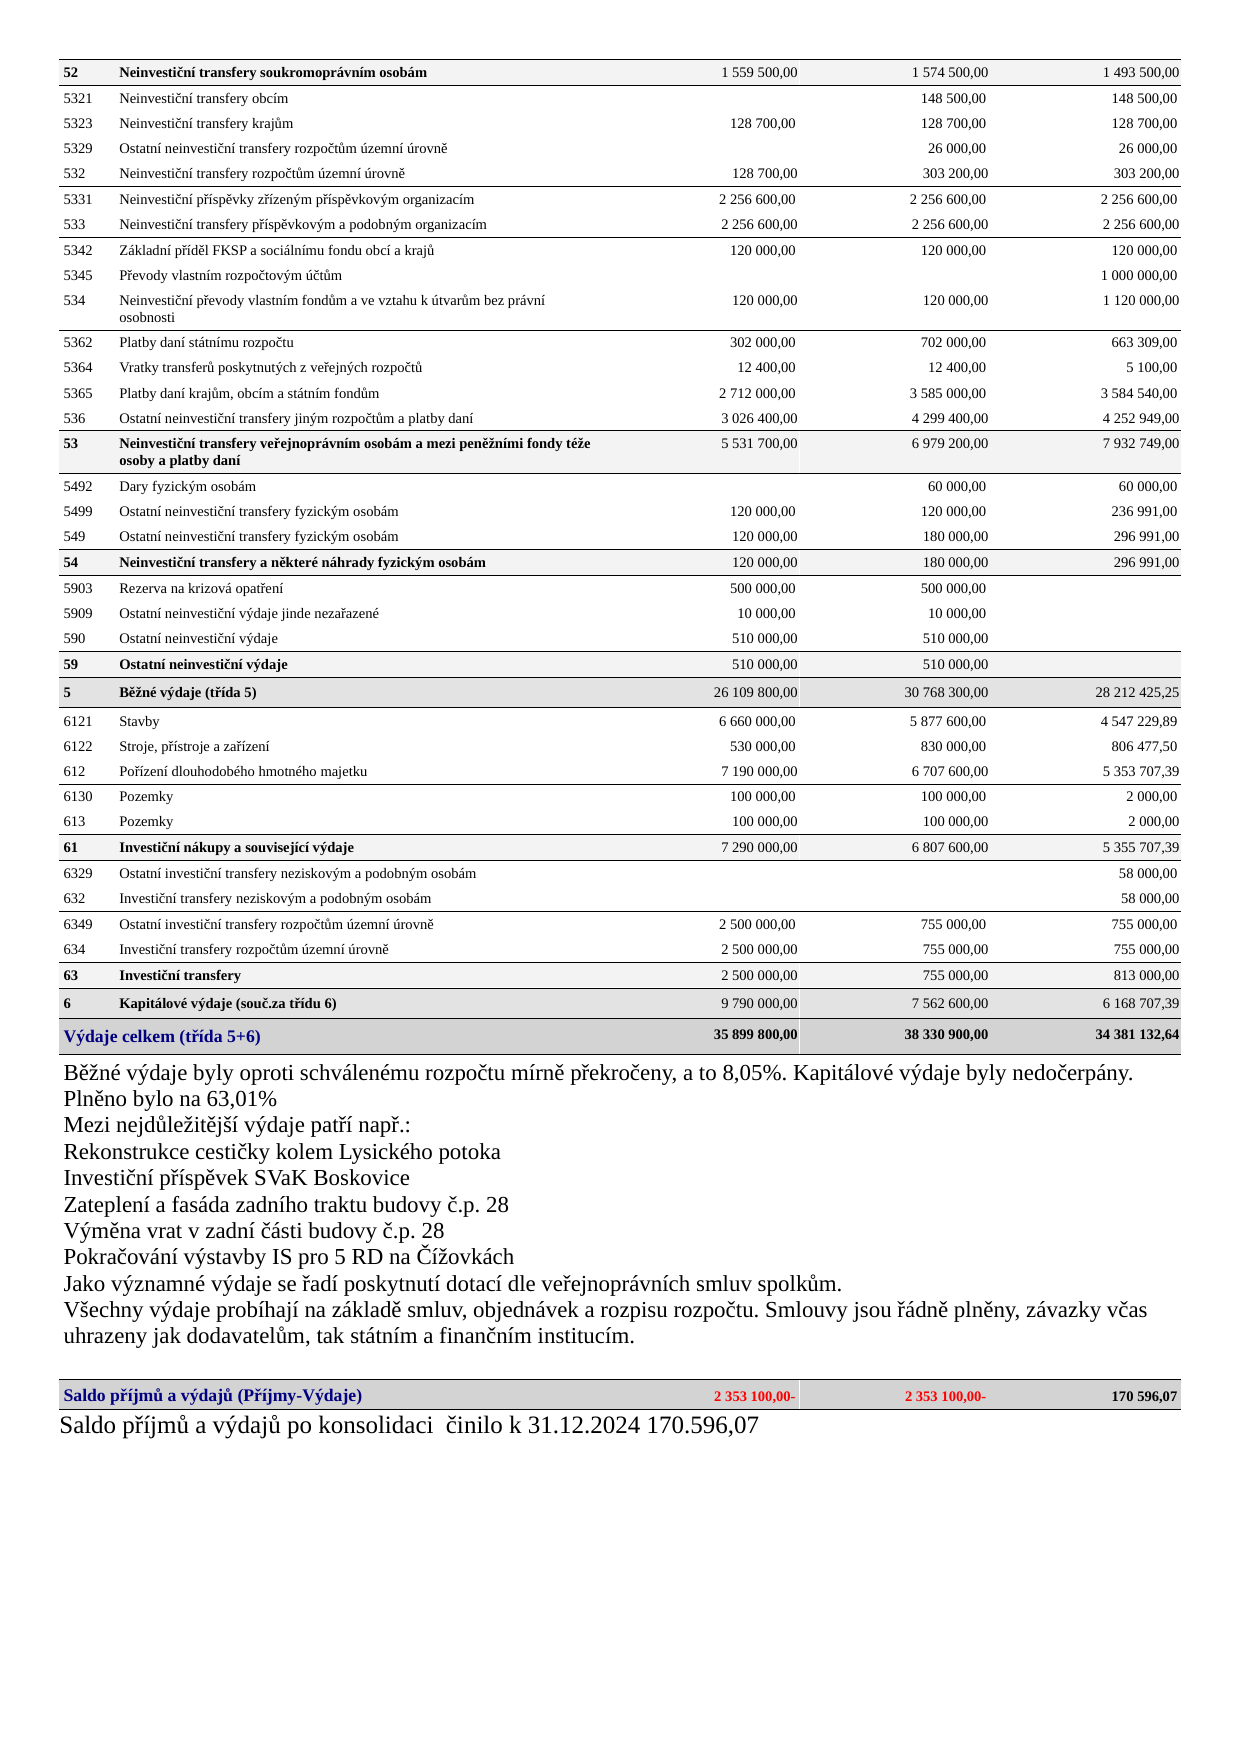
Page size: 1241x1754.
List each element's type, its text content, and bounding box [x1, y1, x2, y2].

table_cell 534 [59, 288, 115, 329]
table_cell Převody vlastním rozpočtovým účtům [115, 263, 609, 288]
table_cell Ostatní neinvestiční transfery rozpočtům územní úrovně [115, 136, 609, 161]
table_cell 60 000,00 [800, 474, 990, 499]
table_cell 120 000,00 [609, 288, 799, 329]
table_cell 6122 [59, 733, 115, 758]
table_cell 500 000,00 [609, 576, 799, 601]
table_cell 2 353 100,00- [800, 1380, 990, 1409]
table_cell 755 000,00 [800, 912, 990, 937]
table_cell 4 252 949,00 [990, 405, 1181, 430]
table_cell 148 500,00 [990, 86, 1181, 111]
table_cell 5 100,00 [990, 355, 1181, 380]
table_cell 7 562 600,00 [800, 989, 990, 1018]
table_cell 755 000,00 [800, 963, 990, 987]
table_cell [990, 626, 1181, 651]
table_cell 7 932 749,00 [990, 431, 1181, 473]
table_cell 755 000,00 [990, 937, 1181, 962]
table_cell 6 979 200,00 [800, 431, 990, 473]
table_cell 26 109 800,00 [609, 678, 799, 707]
table_cell 5345 [59, 263, 115, 288]
table_cell 34 381 132,64 [990, 1019, 1181, 1054]
table_cell Neinvestiční transfery soukromoprávním osobám [115, 60, 609, 85]
table_cell Pozemky [115, 809, 609, 834]
table_cell Neinvestiční transfery rozpočtům územní úrovně [115, 161, 609, 186]
table_cell 755 000,00 [990, 912, 1181, 937]
table_cell Dary fyzickým osobám [115, 474, 609, 499]
table_cell 1 559 500,00 [609, 60, 799, 85]
table_cell 120 000,00 [609, 524, 799, 549]
table_cell 6 707 600,00 [800, 758, 990, 783]
table_cell Ostatní neinvestiční transfery fyzickým osobám [115, 524, 609, 549]
table_cell 5329 [59, 136, 115, 161]
table_cell Rezerva na krizová opatření [115, 576, 609, 601]
table_cell 35 899 800,00 [609, 1019, 799, 1054]
table_cell Platby daní státnímu rozpočtu [115, 331, 609, 355]
table_cell 5 [59, 678, 115, 707]
table_cell [609, 886, 799, 911]
table_cell 120 000,00 [800, 499, 990, 524]
table_cell Ostatní investiční transfery neziskovým a podobným osobám [115, 861, 609, 886]
table_cell Neinvestiční převody vlastním fondům a ve vztahu k útvarům bez právní osobnosti [115, 288, 609, 329]
table_cell 632 [59, 886, 115, 911]
table_cell 813 000,00 [990, 963, 1181, 987]
table_cell 26 000,00 [800, 136, 990, 161]
table_cell 5 531 700,00 [609, 431, 799, 473]
table_cell 6 168 707,39 [990, 989, 1181, 1018]
table_cell Ostatní neinvestiční výdaje [115, 626, 609, 651]
table_cell 10 000,00 [800, 601, 990, 626]
table_cell [609, 86, 799, 111]
table_cell 2 500 000,00 [609, 912, 799, 937]
table_cell 53 [59, 431, 115, 473]
table_cell 5365 [59, 380, 115, 405]
table_cell 2 256 600,00 [990, 187, 1181, 212]
table_cell 5362 [59, 331, 115, 355]
table_cell 2 256 600,00 [609, 212, 799, 237]
table_cell 296 991,00 [990, 550, 1181, 575]
table_cell Ostatní neinvestiční výdaje [115, 652, 609, 677]
table_cell 6130 [59, 785, 115, 809]
table_cell 530 000,00 [609, 733, 799, 758]
table_cell 536 [59, 405, 115, 430]
table_cell 128 700,00 [990, 111, 1181, 136]
table_cell 170 596,07 [990, 1380, 1181, 1409]
table_cell Kapitálové výdaje (souč.za třídu 6) [115, 989, 609, 1018]
table_cell 236 991,00 [990, 499, 1181, 524]
table_cell 7 290 000,00 [609, 835, 799, 860]
table_cell 12 400,00 [609, 355, 799, 380]
table_cell 830 000,00 [800, 733, 990, 758]
table_cell 58 000,00 [990, 886, 1181, 911]
text Saldo příjmů a výdajů po konsolidaci činilo k 31.12.2024 170.596,07 [59, 1410, 1181, 1439]
table_cell 2 500 000,00 [609, 963, 799, 987]
table_cell 7 190 000,00 [609, 758, 799, 783]
table_cell 1 493 500,00 [990, 60, 1181, 85]
table_cell 5321 [59, 86, 115, 111]
table_cell Neinvestiční příspěvky zřízeným příspěvkovým organizacím [115, 187, 609, 212]
table_cell 533 [59, 212, 115, 237]
table_cell 120 000,00 [800, 288, 990, 329]
table_cell 180 000,00 [800, 550, 990, 575]
table_cell [609, 263, 799, 288]
table_cell 3 585 000,00 [800, 380, 990, 405]
table_cell Pozemky [115, 785, 609, 809]
table_cell 5 355 707,39 [990, 835, 1181, 860]
table_cell 6329 [59, 861, 115, 886]
table_cell 303 200,00 [800, 161, 990, 186]
table_cell 63 [59, 963, 115, 987]
table_cell Běžné výdaje byly oproti schválenému rozpočtu mírně překročeny, a to 8,05%. Kapitálové výdaje byly nedočerpány. Plněno bylo na 63,01% Mezi nejdůležitější výdaje patří např.: Rekonstrukce cestičky kolem Lysického potoka Investiční příspěvek SVaK Boskovice Zateplení a fasáda zadního traktu budovy č.p. 28 Výměna vrat v zadní části budovy č.p. 28 Pokračování výstavby IS pro 5 RD na Čížovkách Jako významné výdaje se řadí poskytnutí dotací dle veřejnoprávních smluv spolkům. Všechny výdaje probíhají na základě smluv, objednávek a rozpisu rozpočtu. Smlouvy jsou řádně plněny, závazky včas uhrazeny jak dodavatelům, tak státním a finančním institucím. [59, 1055, 1181, 1379]
table_cell 2 000,00 [990, 785, 1181, 809]
table_cell 2 256 600,00 [800, 187, 990, 212]
table_cell [800, 861, 990, 886]
table_cell 60 000,00 [990, 474, 1181, 499]
table_cell Ostatní neinvestiční transfery jiným rozpočtům a platby daní [115, 405, 609, 430]
table_cell Vratky transferů poskytnutých z veřejných rozpočtů [115, 355, 609, 380]
table_cell Pořízení dlouhodobého hmotného majetku [115, 758, 609, 783]
table_cell Saldo příjmů a výdajů (Příjmy-Výdaje) [59, 1380, 553, 1409]
table_cell 128 700,00 [609, 111, 799, 136]
table_cell 100 000,00 [609, 809, 799, 834]
table_cell 58 000,00 [990, 861, 1181, 886]
table_cell [609, 474, 799, 499]
table_cell Investiční transfery rozpočtům územní úrovně [115, 937, 609, 962]
table_cell Platby daní krajům, obcím a státním fondům [115, 380, 609, 405]
table_cell 5499 [59, 499, 115, 524]
table_cell 128 700,00 [609, 161, 799, 186]
table_cell 61 [59, 835, 115, 860]
table_cell Ostatní investiční transfery rozpočtům územní úrovně [115, 912, 609, 937]
table_cell 755 000,00 [800, 937, 990, 962]
table_cell 500 000,00 [800, 576, 990, 601]
table_cell 5331 [59, 187, 115, 212]
table_cell [800, 263, 990, 288]
table_cell Základní příděl FKSP a sociálnímu fondu obcí a krajů [115, 238, 609, 262]
table_cell Investiční transfery [115, 963, 609, 987]
table_cell 634 [59, 937, 115, 962]
table_cell 120 000,00 [609, 238, 799, 262]
table_cell 302 000,00 [609, 331, 799, 355]
table_cell 100 000,00 [800, 809, 990, 834]
table_cell Ostatní neinvestiční transfery fyzickým osobám [115, 499, 609, 524]
table_cell Běžné výdaje (třída 5) [115, 678, 609, 707]
table_cell 5364 [59, 355, 115, 380]
table_cell 5 877 600,00 [800, 708, 990, 733]
table_cell [609, 861, 799, 886]
table_cell 510 000,00 [800, 652, 990, 677]
table_cell 612 [59, 758, 115, 783]
table_cell 1 000 000,00 [990, 263, 1181, 288]
table_cell 26 000,00 [990, 136, 1181, 161]
table_cell 120 000,00 [609, 550, 799, 575]
table_cell 5909 [59, 601, 115, 626]
table_cell 38 330 900,00 [800, 1019, 990, 1054]
table_cell 4 547 229,89 [990, 708, 1181, 733]
table_cell 100 000,00 [609, 785, 799, 809]
table_cell Neinvestiční transfery a některé náhrady fyzickým osobám [115, 550, 609, 575]
table_cell 9 790 000,00 [609, 989, 799, 1018]
table_cell Neinvestiční transfery krajům [115, 111, 609, 136]
table_cell 59 [59, 652, 115, 677]
table_cell 30 768 300,00 [800, 678, 990, 707]
table_cell 100 000,00 [800, 785, 990, 809]
table_cell 2 256 600,00 [609, 187, 799, 212]
table_cell 6 [59, 989, 115, 1018]
table_cell Stavby [115, 708, 609, 733]
table_cell 613 [59, 809, 115, 834]
table_cell 1 574 500,00 [800, 60, 990, 85]
table_cell 12 400,00 [800, 355, 990, 380]
table_cell 128 700,00 [800, 111, 990, 136]
table_cell 702 000,00 [800, 331, 990, 355]
table_cell 296 991,00 [990, 524, 1181, 549]
table_cell 180 000,00 [800, 524, 990, 549]
table_cell 532 [59, 161, 115, 186]
table_cell 6121 [59, 708, 115, 733]
table_cell 10 000,00 [609, 601, 799, 626]
table_cell [990, 576, 1181, 601]
table_cell 5903 [59, 576, 115, 601]
table_cell Investiční transfery neziskovým a podobným osobám [115, 886, 609, 911]
table_cell Investiční nákupy a související výdaje [115, 835, 609, 860]
table_cell [990, 601, 1181, 626]
table_cell 5323 [59, 111, 115, 136]
table_cell 663 309,00 [990, 331, 1181, 355]
table_cell 510 000,00 [800, 626, 990, 651]
table_cell 2 000,00 [990, 809, 1181, 834]
table_cell 510 000,00 [609, 626, 799, 651]
table_cell [800, 886, 990, 911]
table_cell 4 299 400,00 [800, 405, 990, 430]
table_cell Neinvestiční transfery veřejnoprávním osobám a mezi peněžními fondy téže osoby a platby daní [115, 431, 609, 473]
table_cell [990, 652, 1181, 677]
table_cell 120 000,00 [800, 238, 990, 262]
table_cell 303 200,00 [990, 161, 1181, 186]
table_cell 2 353 100,00- [609, 1380, 799, 1409]
table_cell 120 000,00 [990, 238, 1181, 262]
table_cell 2 712 000,00 [609, 380, 799, 405]
table_cell 28 212 425,25 [990, 678, 1181, 707]
table_cell 52 [59, 60, 115, 85]
table_cell 6 660 000,00 [609, 708, 799, 733]
table_cell 510 000,00 [609, 652, 799, 677]
table_cell 590 [59, 626, 115, 651]
table_cell 2 256 600,00 [990, 212, 1181, 237]
table_cell 806 477,50 [990, 733, 1181, 758]
table_cell 54 [59, 550, 115, 575]
table_cell 3 584 540,00 [990, 380, 1181, 405]
table_cell Neinvestiční transfery příspěvkovým a podobným organizacím [115, 212, 609, 237]
table_cell 5342 [59, 238, 115, 262]
table_cell Stroje, přístroje a zařízení [115, 733, 609, 758]
table_cell Výdaje celkem (třída 5+6) [59, 1019, 609, 1054]
table_cell 2 256 600,00 [800, 212, 990, 237]
table_cell 148 500,00 [800, 86, 990, 111]
table_cell 6 807 600,00 [800, 835, 990, 860]
table_cell 2 500 000,00 [609, 937, 799, 962]
table_cell 120 000,00 [609, 499, 799, 524]
table_cell Ostatní neinvestiční výdaje jinde nezařazené [115, 601, 609, 626]
table_cell [553, 1380, 609, 1409]
table_cell 5 353 707,39 [990, 758, 1181, 783]
table_cell 1 120 000,00 [990, 288, 1181, 329]
table_cell Neinvestiční transfery obcím [115, 86, 609, 111]
table_cell 6349 [59, 912, 115, 937]
table_cell 3 026 400,00 [609, 405, 799, 430]
table_cell 5492 [59, 474, 115, 499]
table_cell 549 [59, 524, 115, 549]
table_cell [609, 136, 799, 161]
